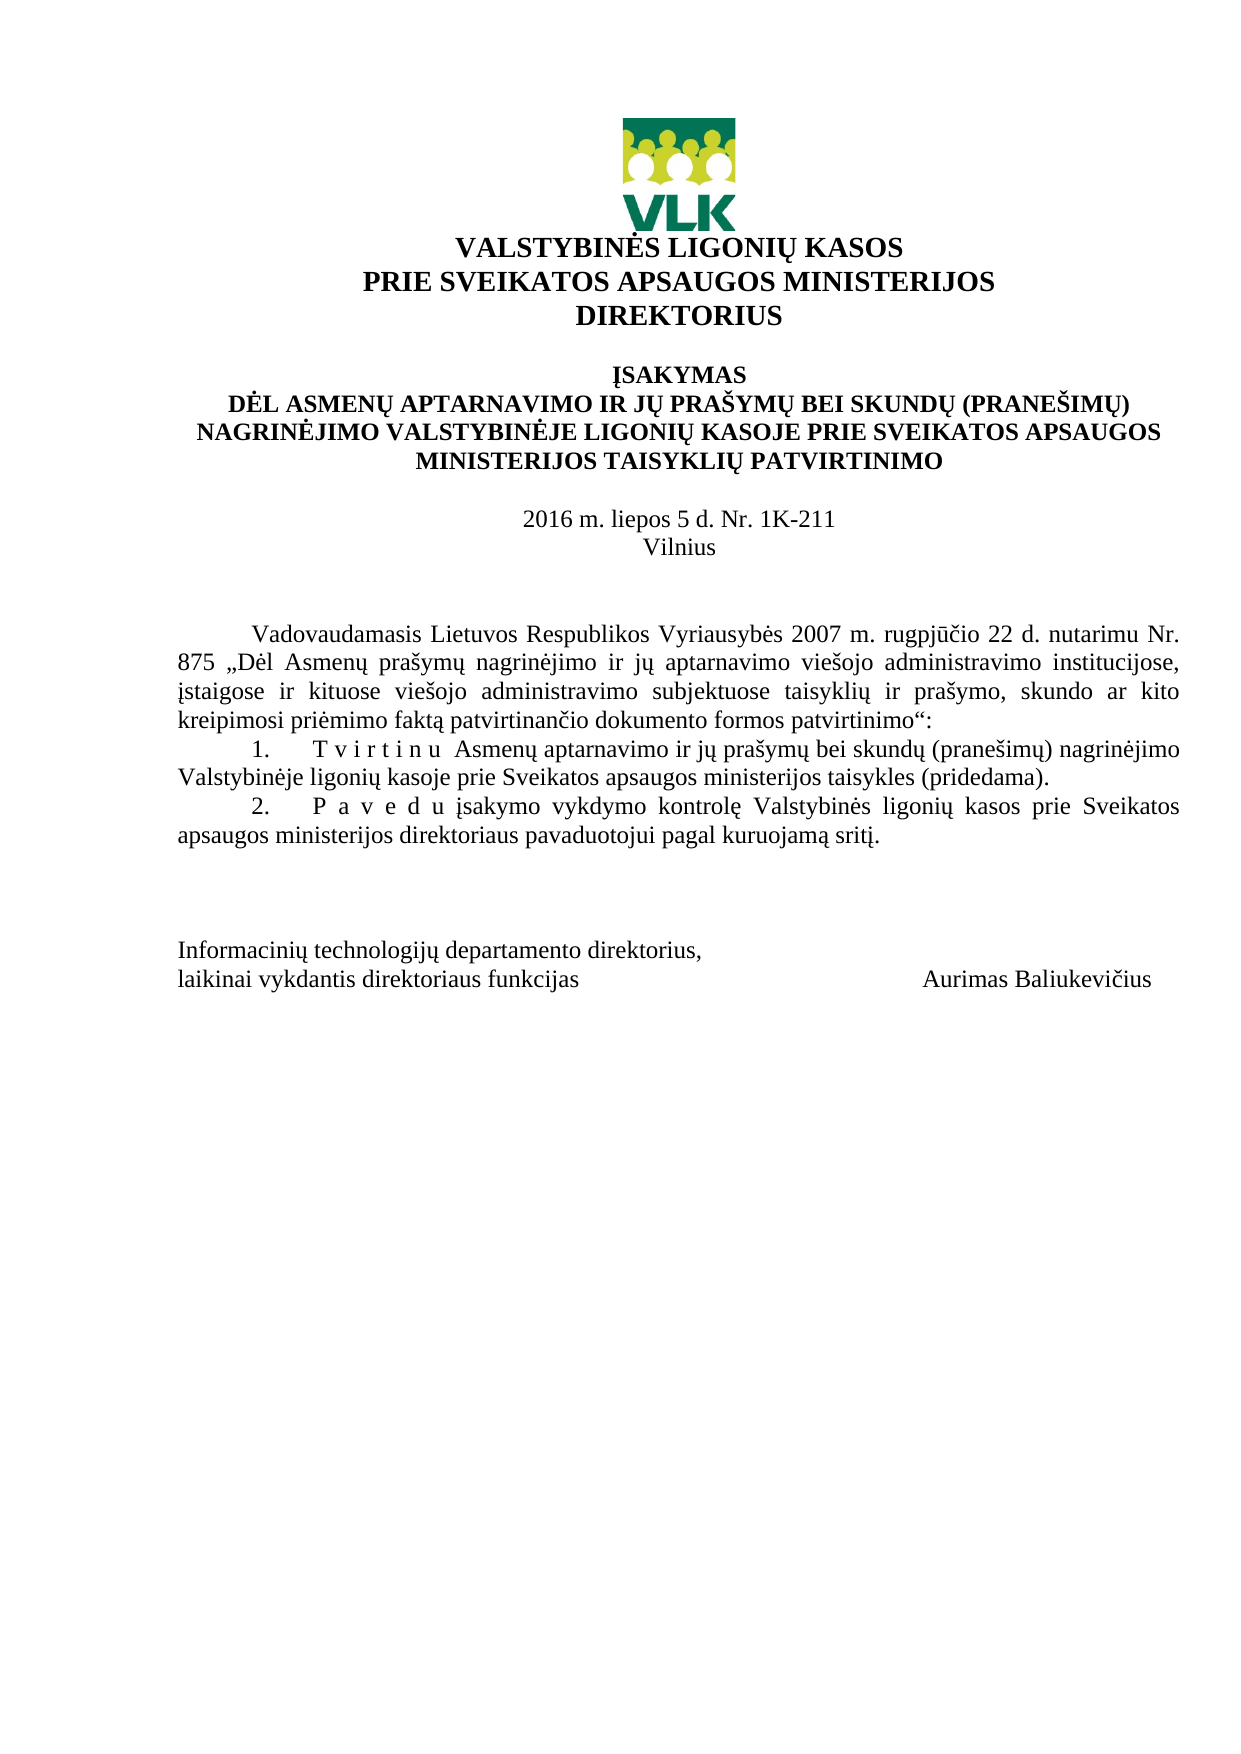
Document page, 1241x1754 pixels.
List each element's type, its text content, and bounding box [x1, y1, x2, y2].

text DIREKTORIUS [177, 298, 1181, 331]
text ĮSAKYMAS [177, 360, 1181, 389]
subtitle DĖL ASMENŲ APTARNAVIMO IR JŲ PRAŠYMŲ BEI SKUNDŲ (PRANEŠIMŲ) NAGRINĖJIMO VALSTYBINĖJE LIGONIŲ KASOJE PRIE SVEIKATOS APSAUGOS MINISTERIJOS TAISYKLIŲ PATVIRTINIMO [177, 389, 1181, 475]
text Vadovaudamasis Lietuvos Respublikos Vyriausybės 2007 m. rugpjūčio 22 d. nutarimu Nr. 875 „Dėl Asmenų prašymų nagrinėjimo ir jų aptarnavimo viešojo administravimo institucijose, įstaigose ir kituose viešojo administravimo subjektuose taisyklių ir prašymo, skundo ar kito kreipimosi priėmimo faktą patvirtinančio dokumento formos patvirtinimo“: [177, 619, 1181, 734]
subtitle 2016 m. liepos 5 d. Nr. 1K-211 [177, 504, 1181, 532]
text laikinai vykdantis direktoriaus funkcijas Aurimas Baliukevičius [177, 964, 1181, 992]
text Vilnius [177, 532, 1181, 561]
text 1. T v i r t i n u Asmenų aptarnavimo ir jų prašymų bei skundų (pranešimų) nagrinėjimo Valstybinėje ligonių kasoje prie Sveikatos apsaugos ministerijos taisykles (pridedama). [177, 734, 1181, 791]
text VALSTYBINĖS LIGONIŲ KASOS [177, 231, 1181, 264]
text PRIE SVEIKATOS APSAUGOS MINISTERIJOS [177, 264, 1181, 298]
text Informacinių technologijų departamento direktorius, [177, 935, 1181, 964]
text 2. P a v e d u įsakymo vykdymo kontrolę Valstybinės ligonių kasos prie Sveikatos apsaugos ministerijos direktoriaus pavaduotojui pagal kuruojamą sritį. [177, 791, 1181, 849]
